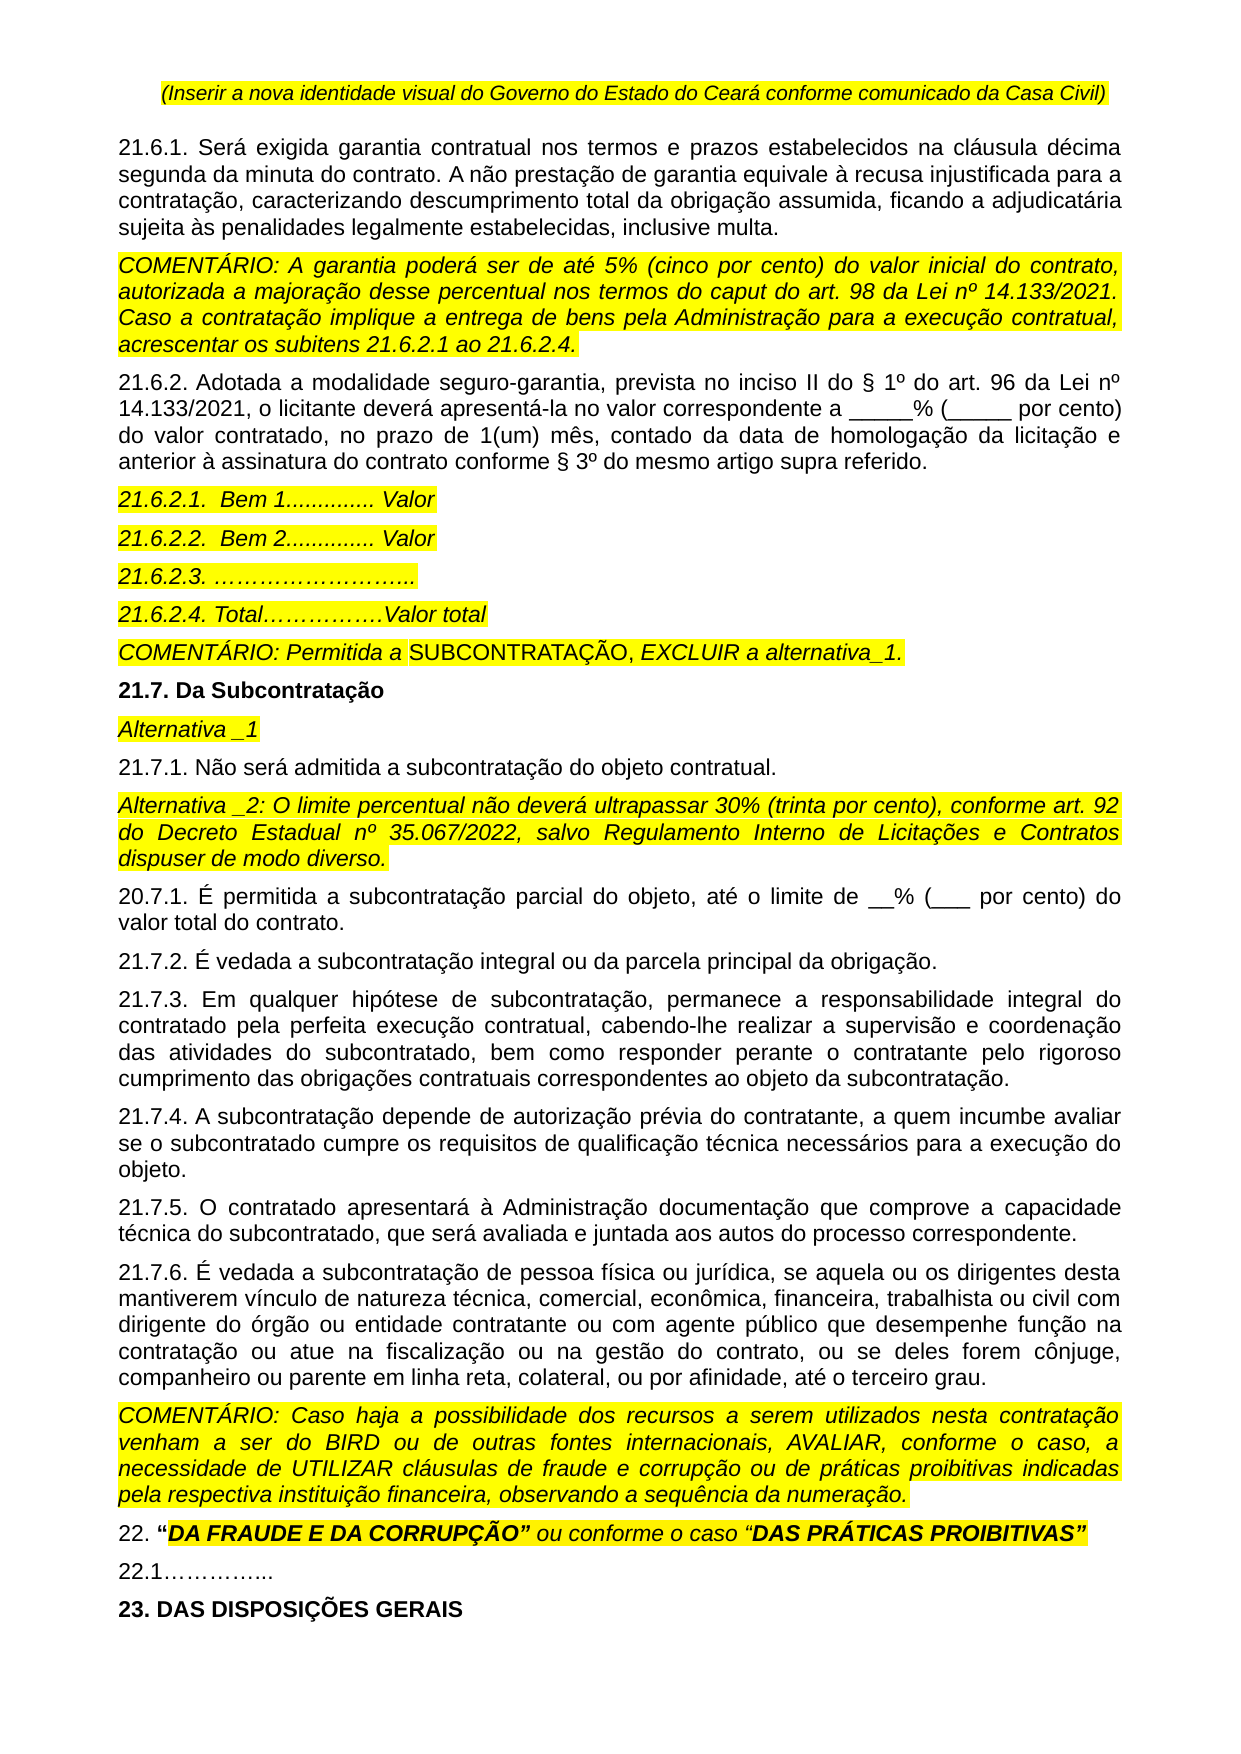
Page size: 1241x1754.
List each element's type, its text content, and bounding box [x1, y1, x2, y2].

text 21.7.3. Em qualquer hipótese de subcontratação, permanece a responsabilidade integral do contratado pela perfeita execução contratual, cabendo-lhe realizar a supervisão e coordenação das atividades do subcontratado, bem como responder perante o contratante pelo rigoroso cumprimento das obrigações contratuais correspondentes ao objeto da subcontratação. [118, 986, 1122, 1091]
text 21.7.2. É vedada a subcontratação integral ou da parcela principal da obrigação. [118, 948, 1122, 974]
text 22.1…………... [118, 1558, 1122, 1584]
text 21.6.2.1. Bem 1.............. Valor [118, 486, 1122, 513]
text 21.7.6. É vedada a subcontratação de pessoa física ou jurídica, se aquela ou os dirigentes desta mantiverem vínculo de natureza técnica, comercial, econômica, financeira, trabalhista ou civil com dirigente do órgão ou entidade contratante ou com agente público que desempenhe função na contratação ou atue na fiscalização ou na gestão do contrato, ou se deles forem cônjuge, companheiro ou parente em linha reta, colateral, ou por afinidade, até o terceiro grau. [118, 1259, 1122, 1390]
text 20.7.1. É permitida a subcontratação parcial do objeto, até o limite de __% (___ por cento) do valor total do contrato. [118, 883, 1122, 936]
text 21.6.2.3. ……………………... [118, 563, 1122, 589]
text Alternativa _2: O limite percentual não deverá ultrapassar 30% (trinta por cento), conforme art. 92 do Decreto Estadual nº 35.067/2022, salvo Regulamento Interno de Licitações e Contratos dispuser de modo diverso. [118, 792, 1122, 871]
text COMENTÁRIO: Caso haja a possibilidade dos recursos a serem utilizados nesta contratação venham a ser do BIRD ou de outras fontes internacionais, AVALIAR, conforme o caso, a necessidade de UTILIZAR cláusulas de fraude e corrupção ou de práticas proibitivas indicadas pela respectiva instituição financeira, observando a sequência da numeração. [118, 1402, 1122, 1508]
text 22. “DA FRAUDE E DA CORRUPÇÃO” ou conforme o caso “DAS PRÁTICAS PROIBITIVAS” [118, 1519, 1122, 1546]
text COMENTÁRIO: A garantia poderá ser de até 5% (cinco por cento) do valor inicial do contrato, autorizada a majoração desse percentual nos termos do caput do art. 98 da Lei nº 14.133/2021. Caso a contratação implique a entrega de bens pela Administração para a execução contratual, acrescentar os subitens 21.6.2.1 ao 21.6.2.4. [118, 252, 1122, 357]
text 21.7.1. Não será admitida a subcontratação do objeto contratual. [118, 754, 1122, 780]
text 21.7. Da Subcontratação [118, 677, 1122, 704]
text 23. DAS DISPOSIÇÕES GERAIS [118, 1596, 1122, 1622]
text Alternativa _1 [118, 716, 1122, 742]
text 21.7.5. O contratado apresentará à Administração documentação que comprove a capacidade técnica do subcontratado, que será avaliada e juntada aos autos do processo correspondente. [118, 1194, 1122, 1247]
text COMENTÁRIO: Permitida a SUBCONTRATAÇÃO, EXCLUIR a alternativa_1. [118, 639, 1122, 666]
text 21.7.4. A subcontratação depende de autorização prévia do contratante, a quem incumbe avaliar se o subcontratado cumpre os requisitos de qualificação técnica necessários para a execução do objeto. [118, 1103, 1122, 1182]
text 21.6.2.2. Bem 2.............. Valor [118, 524, 1122, 551]
text 21.6.2. Adotada a modalidade seguro-garantia, prevista no inciso II do § 1º do art. 96 da Lei nº 14.133/2021, o licitante deverá apresentá-la no valor correspondente a _____% (_____ por cento) do valor contratado, no prazo de 1(um) mês, contado da data de homologação da licitação e anterior à assinatura do contrato conforme § 3º do mesmo artigo supra referido. [118, 369, 1122, 474]
text 21.6.2.4. Total…………….Valor total [118, 601, 1122, 627]
text 21.6.1. Será exigida garantia contratual nos termos e prazos estabelecidos na cláusula décima segunda da minuta do contrato. A não prestação de garantia equivale à recusa injustificada para a contratação, caracterizando descumprimento total da obrigação assumida, ficando a adjudicatária sujeita às penalidades legalmente estabelecidas, inclusive multa. [118, 134, 1122, 240]
